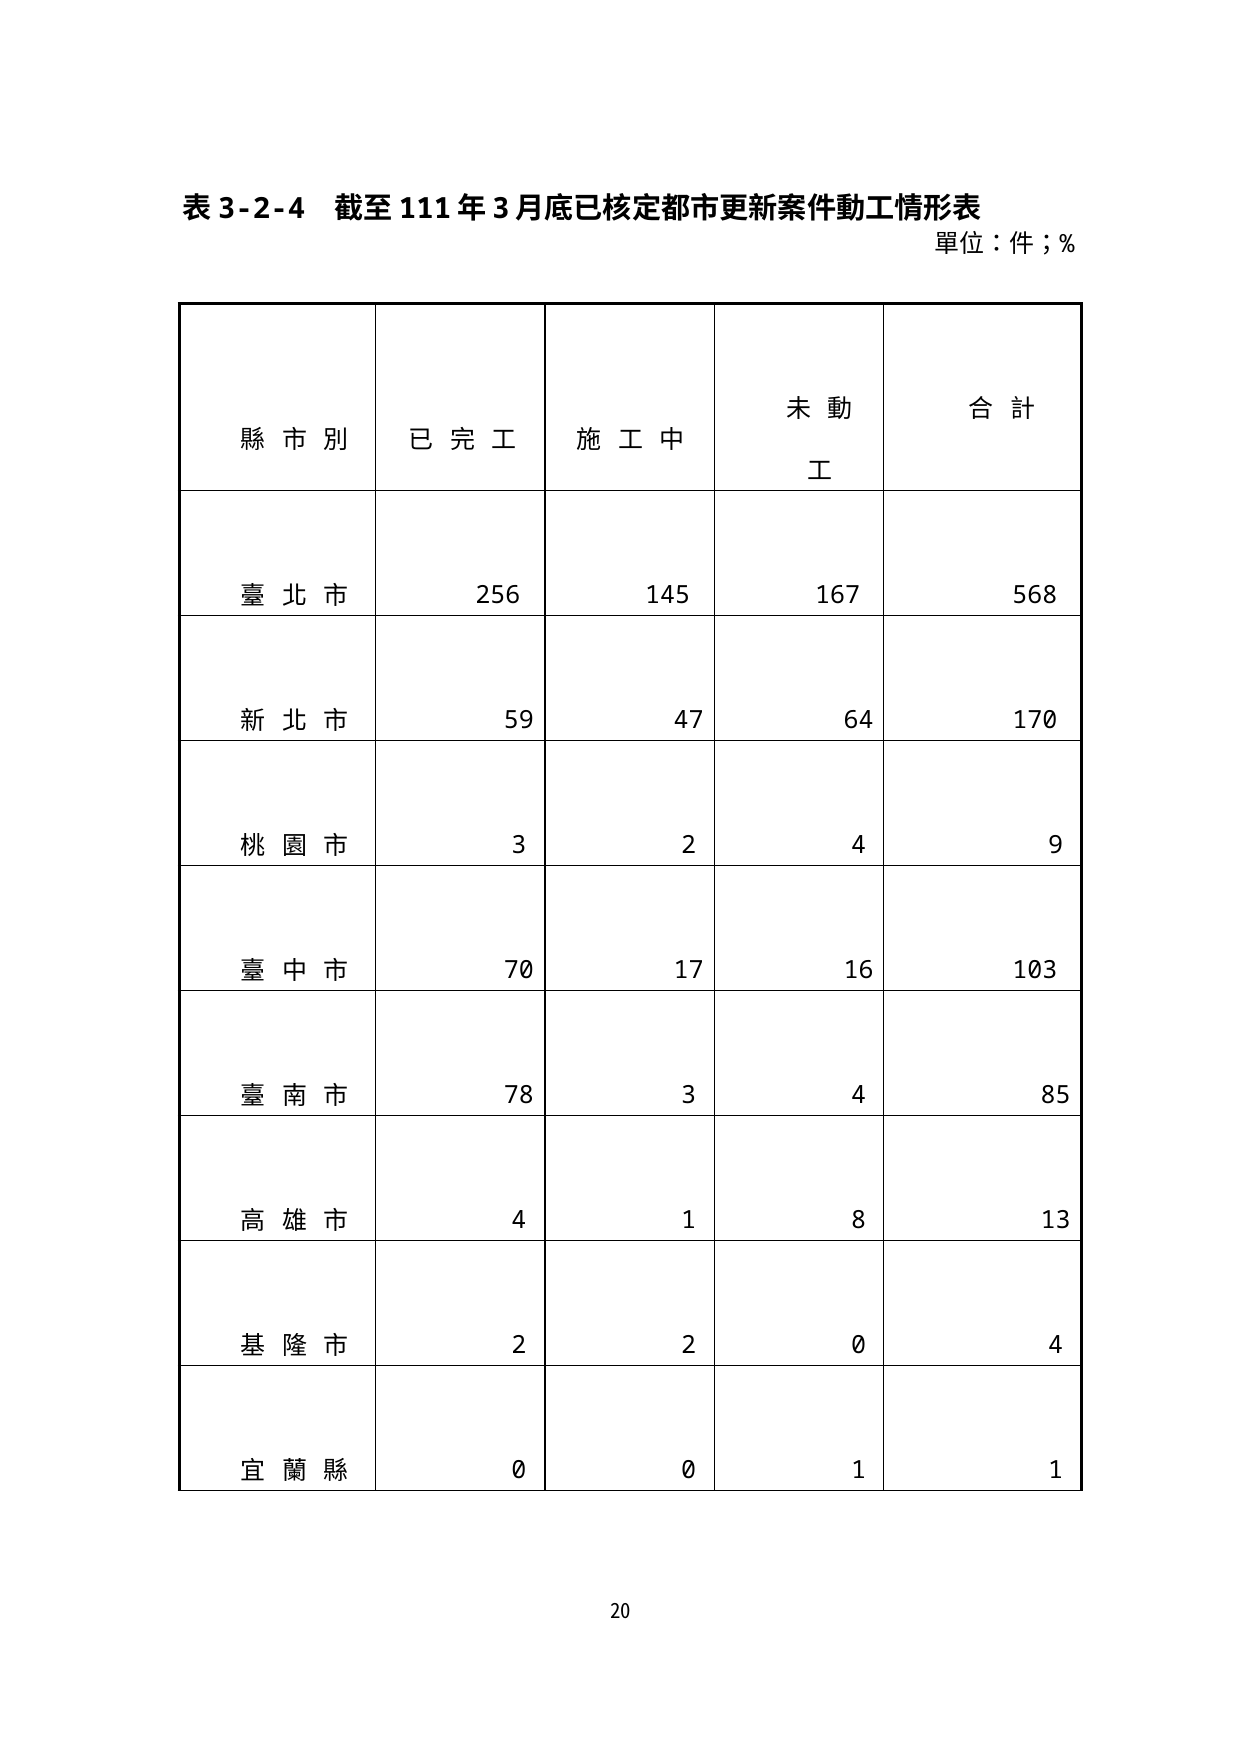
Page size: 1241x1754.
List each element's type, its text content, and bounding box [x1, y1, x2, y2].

table_cell 9 [884, 741, 1080, 865]
table_cell 4 [715, 991, 883, 1115]
table_header 已完工 [376, 305, 544, 490]
table_cell 臺中市 [181, 866, 375, 990]
table_cell 3 [376, 741, 544, 865]
table_cell 1 [884, 1366, 1080, 1490]
table_cell 103 [884, 866, 1080, 990]
table_cell 高雄市 [181, 1116, 375, 1240]
table_cell 0 [546, 1366, 714, 1490]
table_cell 新北市 [181, 616, 375, 740]
table_cell 宜蘭縣 [181, 1366, 375, 1490]
table_cell 4 [884, 1241, 1080, 1365]
table_cell 4 [376, 1116, 544, 1240]
table_cell 2 [546, 1241, 714, 1365]
table_cell 4 [715, 741, 883, 865]
table_cell 145 [546, 491, 714, 615]
table_cell 78 [376, 991, 544, 1115]
table_cell 47 [546, 616, 714, 740]
table_cell 3 [546, 991, 714, 1115]
table_header 合計 [884, 305, 1080, 490]
table_header 施工中 [546, 305, 714, 490]
text 表3-2-4 截至111年3月底已核定都市更新案件動工情形表 [183, 177, 1084, 229]
table_header 未動工 [715, 305, 883, 490]
table_cell 1 [715, 1366, 883, 1490]
table_cell 17 [546, 866, 714, 990]
table_cell 170 [884, 616, 1080, 740]
table_cell 167 [715, 491, 883, 615]
table_cell 568 [884, 491, 1080, 615]
table_cell 0 [715, 1241, 883, 1365]
table_cell 桃園市 [181, 741, 375, 865]
table_header 縣市別 [181, 305, 375, 490]
table_cell 13 [884, 1116, 1080, 1240]
table_cell 70 [376, 866, 544, 990]
table_cell 基隆市 [181, 1241, 375, 1365]
table_cell 8 [715, 1116, 883, 1240]
text 單位：件；% [183, 229, 1074, 258]
table_cell 1 [546, 1116, 714, 1240]
table_cell 0 [376, 1366, 544, 1490]
table_cell 2 [376, 1241, 544, 1365]
table_cell 64 [715, 616, 883, 740]
table_cell 256 [376, 491, 544, 615]
table_cell 16 [715, 866, 883, 990]
table_cell 臺南市 [181, 991, 375, 1115]
table_cell 2 [546, 741, 714, 865]
table_cell 85 [884, 991, 1080, 1115]
table_cell 臺北市 [181, 491, 375, 615]
table_cell 59 [376, 616, 544, 740]
